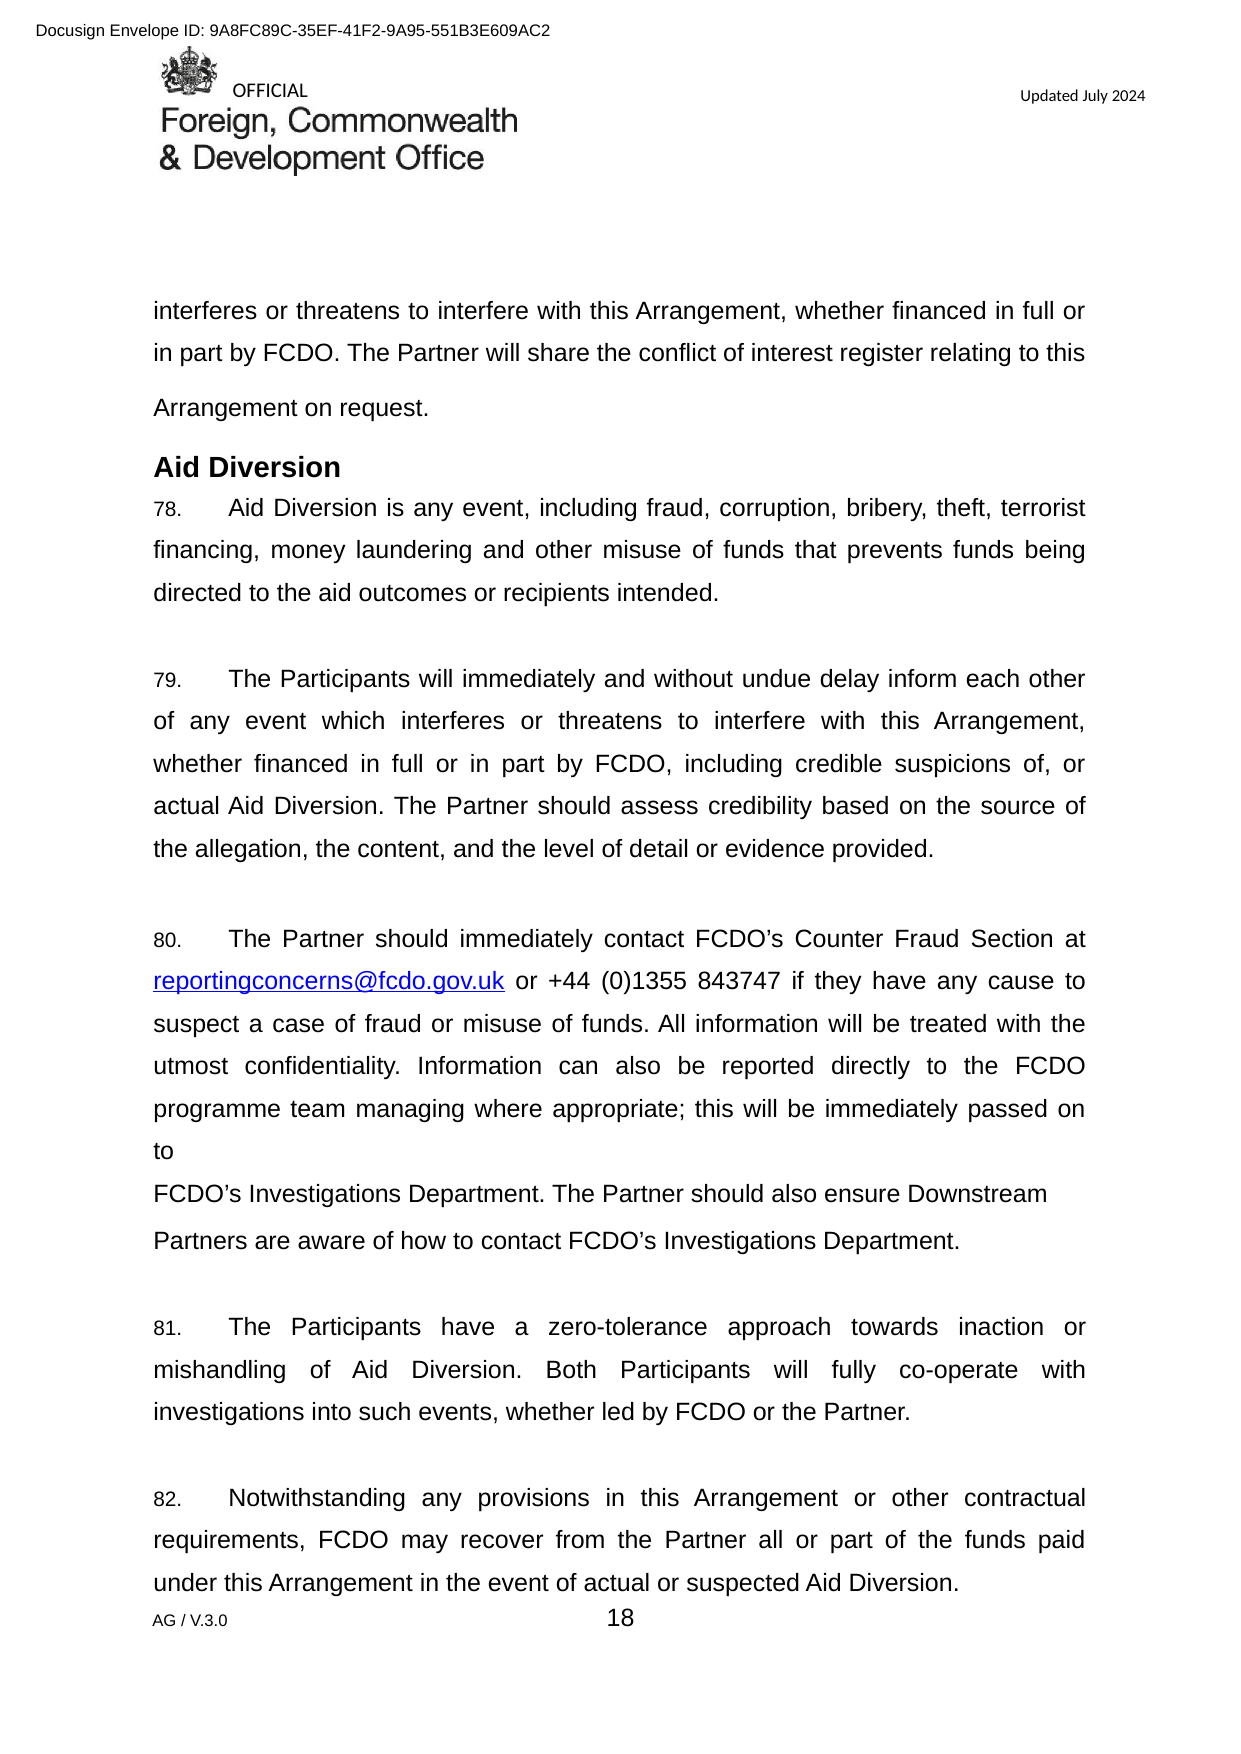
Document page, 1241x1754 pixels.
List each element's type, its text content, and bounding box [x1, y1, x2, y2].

list Notwithstanding any provisions in this Arrangement or other contractual requirements, FCDO may recover from the Partner all or part of the funds paid under this Arrangement in the event of actual or suspected Aid Diversion. [153, 1483, 1087, 1597]
text FCDO’s Investigations Department. The Partner should also ensure Downstream [153, 1179, 1087, 1208]
subtitle Aid Diversion [153, 446, 1087, 484]
text interferes or threatens to interfere with this Arrangement, whether financed in full or in part by FCDO. The Partner will share the conflict of interest register relating to this Arrangement on request. [153, 296, 1087, 424]
list The Partner should immediately contact FCDO’s Counter Fraud Section at reportingconcerns@fcdo.gov.uk or +44 (0)1355 843747 if they have any cause to suspect a case of fraud or misuse of funds. All information will be treated with the utmost confidentiality. Information can also be reported directly to the FCDO programme team managing where appropriate; this will be immediately passed on to [153, 924, 1087, 1165]
list The Participants will immediately and without undue delay inform each other of any event which interferes or threatens to interfere with this Arrangement, whether financed in full or in part by FCDO, including credible suspicions of, or actual Aid Diversion. The Partner should assess credibility based on the source of the allegation, the content, and the level of detail or evidence provided. [153, 664, 1087, 862]
list The Participants have a zero-tolerance approach towards inaction or mishandling of Aid Diversion. Both Participants will fully co-operate with investigations into such events, whether led by FCDO or the Partner. [153, 1312, 1087, 1426]
text Partners are aware of how to contact FCDO’s Investigations Department. [153, 1226, 1087, 1255]
list Aid Diversion is any event, including fraud, corruption, bribery, theft, terrorist financing, money laundering and other misuse of funds that prevents funds being directed to the aid outcomes or recipients intended. [153, 493, 1087, 607]
